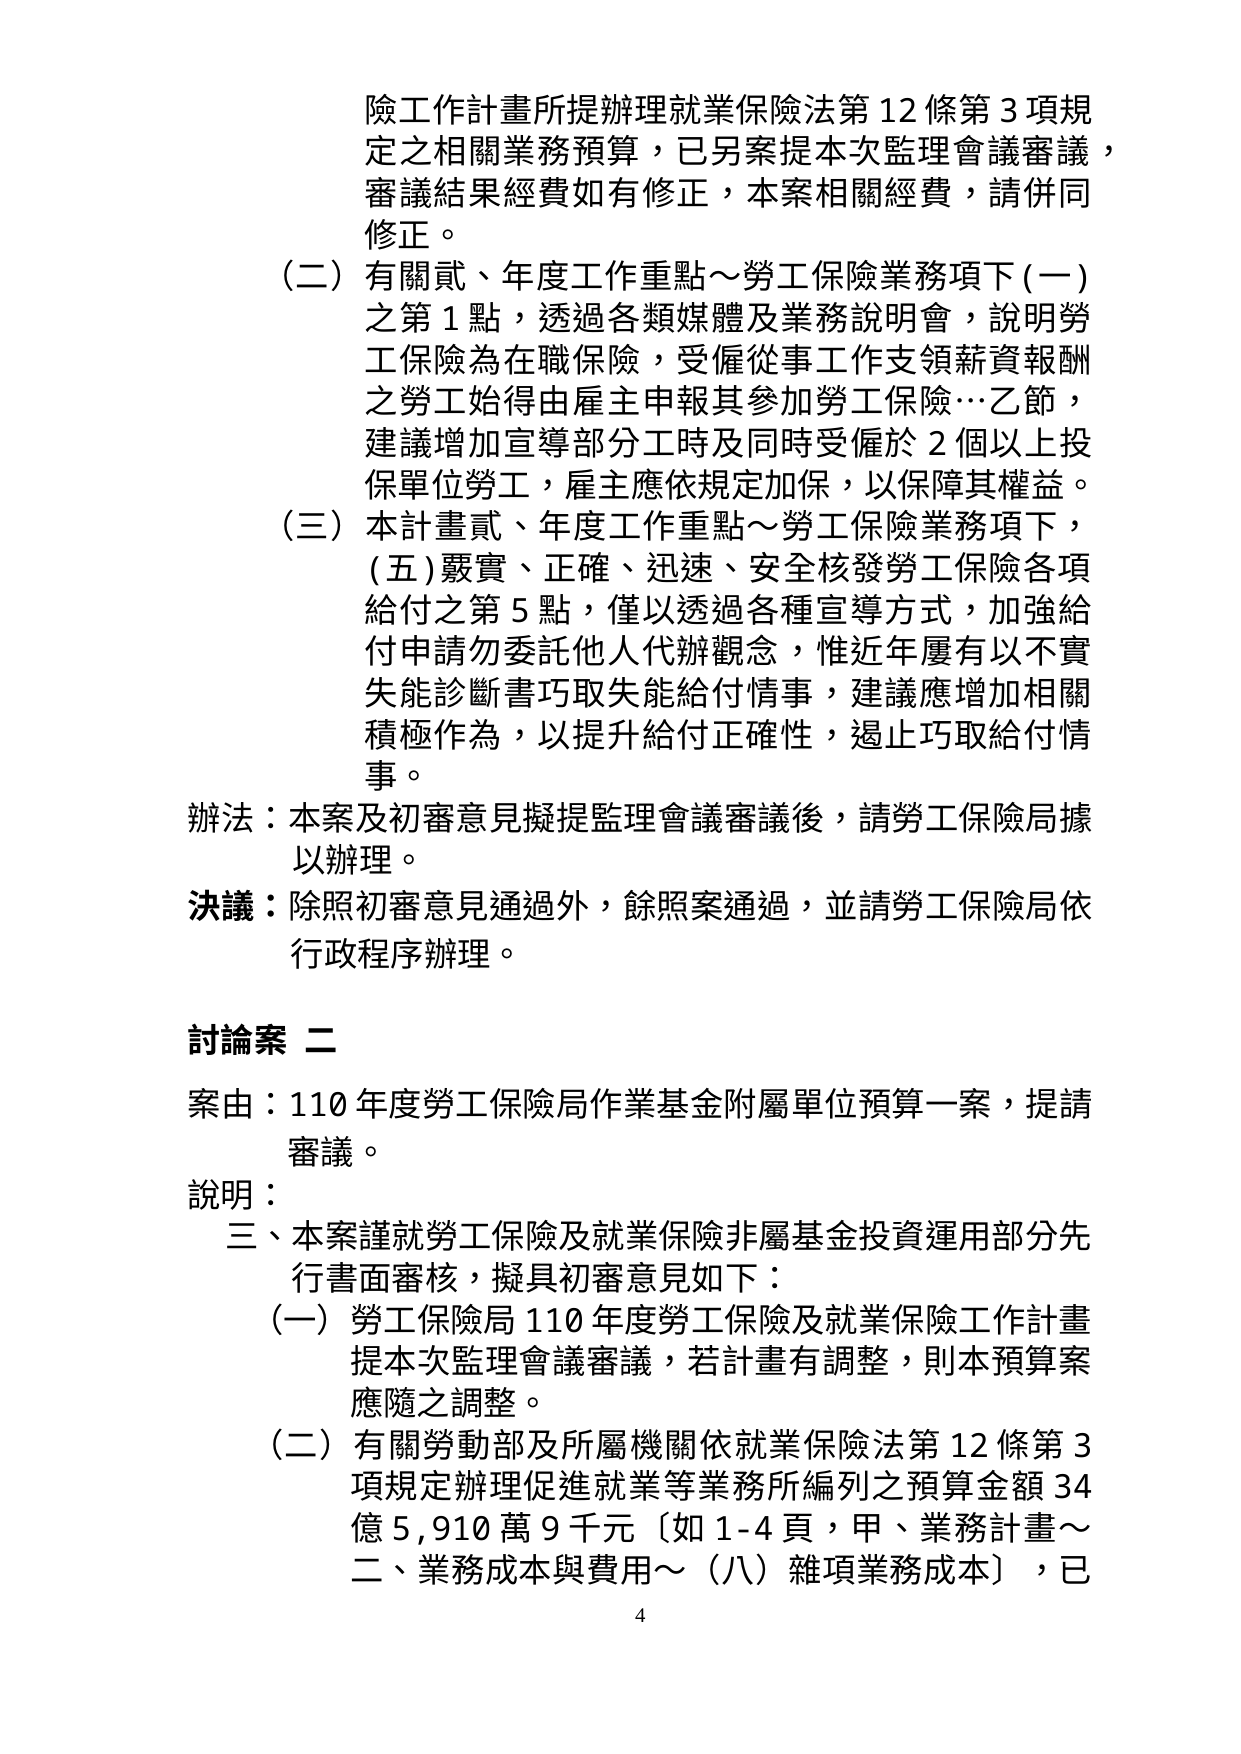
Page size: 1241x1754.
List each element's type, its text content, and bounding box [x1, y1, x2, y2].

text 決議：除照初審意見通過外，餘照案通過，並請勞工保險局依行政程序辦理。 [187, 880, 1092, 976]
text （一）本計畫壹、年度目標〜就業保險業務項下，(三)給付支出中「…另勞動部及所屬機關依就業保險法第12條第3項規定辦理促進就業等業務編列34億6,226萬元」，惟勞動部110年度就業保險工作計畫所提辦理就業保險法第12條第3項規定之相關業務預算，已另案提本次監理會議審議，審議結果經費如有修正，本案相關經費，請併同修正。 [261, 89, 1092, 255]
text 討論案 二 [187, 1014, 1092, 1062]
text （二）有關貮、年度工作重點〜勞工保險業務項下(一)之第1點，透過各類媒體及業務說明會，說明勞工保險為在職保險，受僱從事工作支領薪資報酬之勞工始得由雇主申報其參加勞工保險…乙節，建議增加宣導部分工時及同時受僱於2個以上投保單位勞工，雇主應依規定加保，以保障其權益。 [261, 255, 1092, 505]
text （二）有關勞動部及所屬機關依就業保險法第12條第3項規定辦理促進就業等業務所編列之預算金額34億5,910萬9千元〔如1-4頁，甲、業務計畫～二、業務成本與費用～（八）雜項業務成本〕，已 [250, 1424, 1092, 1590]
text （一）勞工保險局110年度勞工保險及就業保險工作計畫提本次監理會議審議，若計畫有調整，則本預算案應隨之調整。 [250, 1299, 1092, 1424]
text 說明： [187, 1174, 1092, 1215]
text 辦法：本案及初審意見擬提監理會議審議後，請勞工保險局據以辦理。 [187, 797, 1092, 880]
text 案由：110年度勞工保險局作業基金附屬單位預算一案，提請 審議。 [187, 1078, 1092, 1174]
text （三）本計畫貳、年度工作重點〜勞工保險業務項下，(五)覈實、正確、迅速、安全核發勞工保險各項給付之第5點，僅以透過各種宣導方式，加強給付申請勿委託他人代辦觀念，惟近年屢有以不實失能診斷書巧取失能給付情事，建議應增加相關積極作為，以提升給付正確性，遏止巧取給付情事。 [261, 505, 1092, 797]
text 三、本案謹就勞工保險及就業保險非屬基金投資運用部分先行書面審核，擬具初審意見如下： [225, 1215, 1092, 1299]
